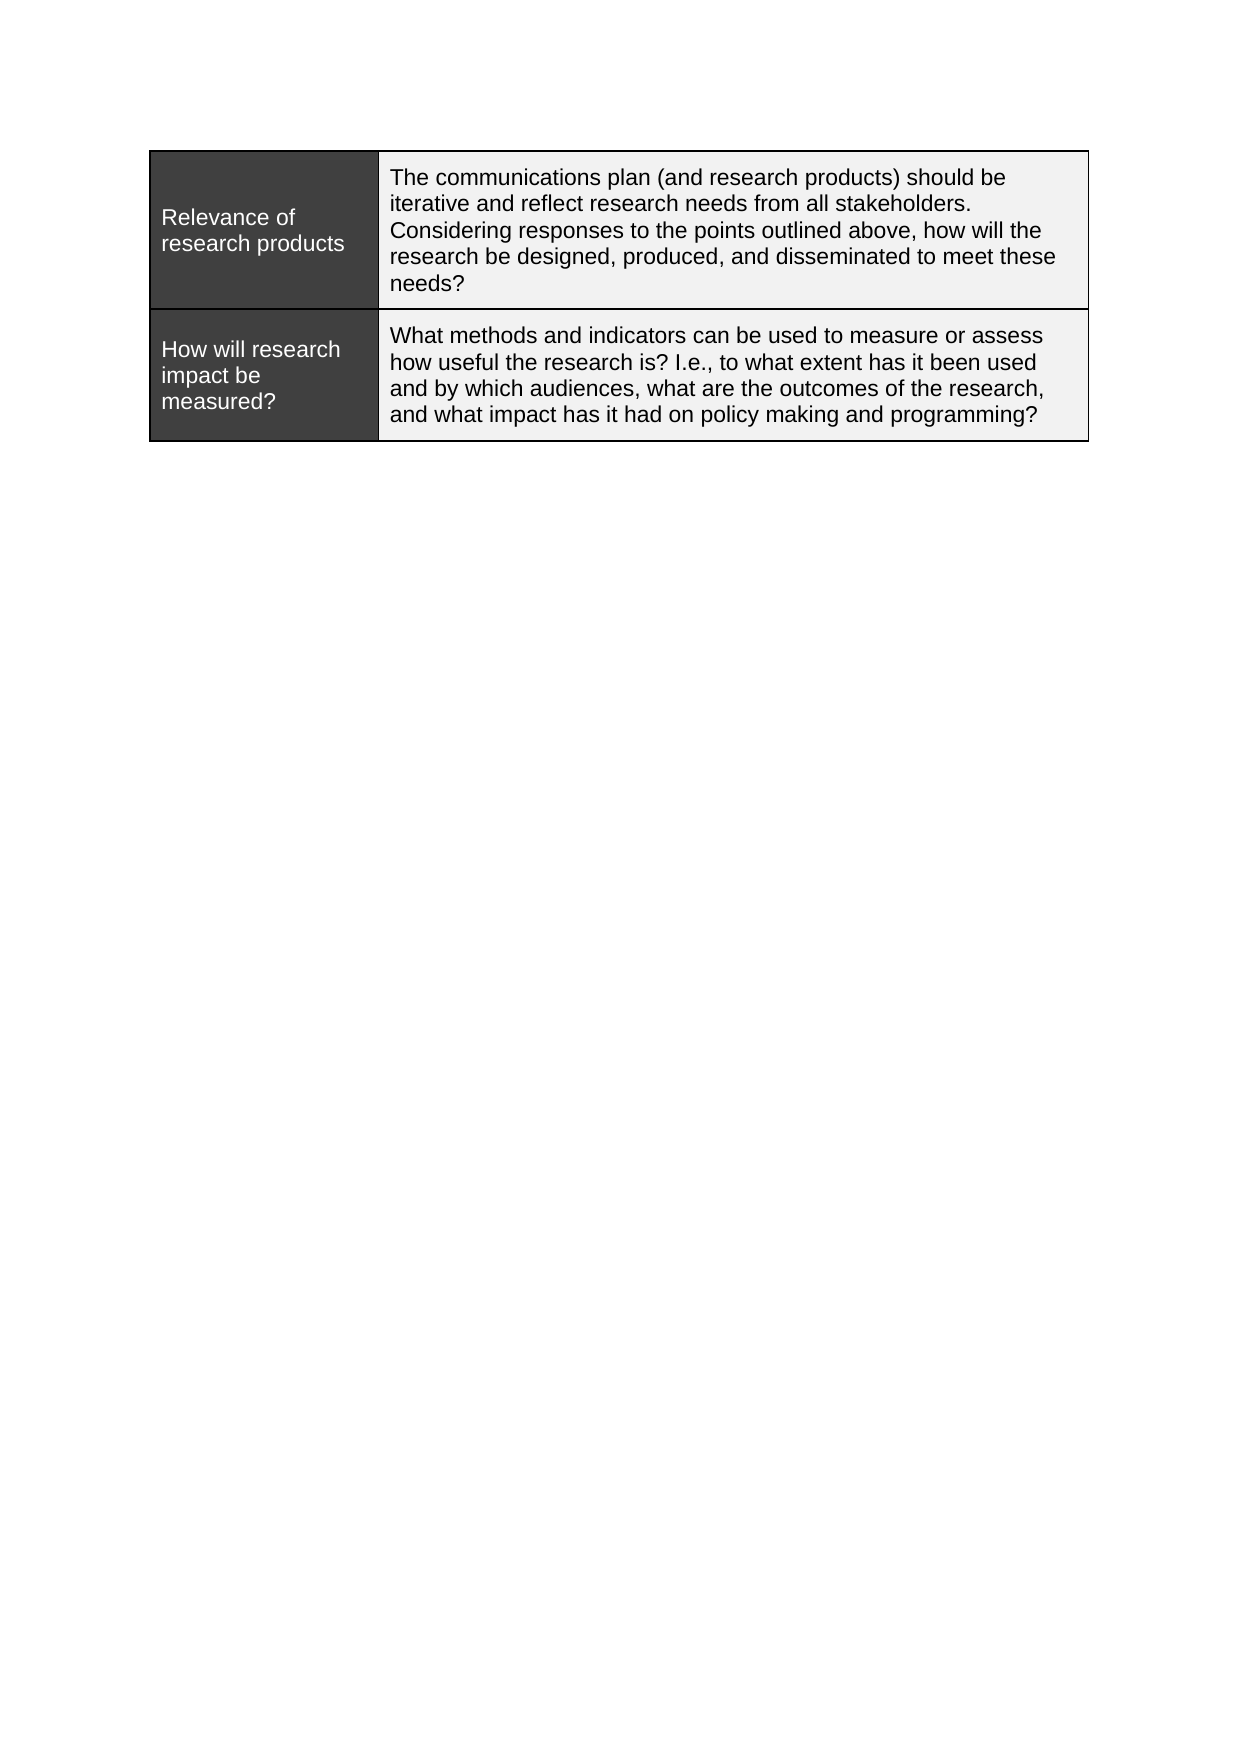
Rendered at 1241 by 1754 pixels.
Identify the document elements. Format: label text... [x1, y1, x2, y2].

table_cell Relevance of research products [151, 152, 378, 308]
table_cell The communications plan (and research products) should be iterative and reflect research needs from all stakeholders. Considering responses to the points outlined above, how will the research be designed, produced, and disseminated to meet these needs? [379, 152, 1088, 308]
table_cell How will research impact be measured? [151, 310, 378, 440]
table_cell What methods and indicators can be used to measure or assess how useful the research is? I.e., to what extent has it been used and by which audiences, what are the outcomes of the research, and what impact has it had on policy making and programming? [379, 310, 1088, 440]
